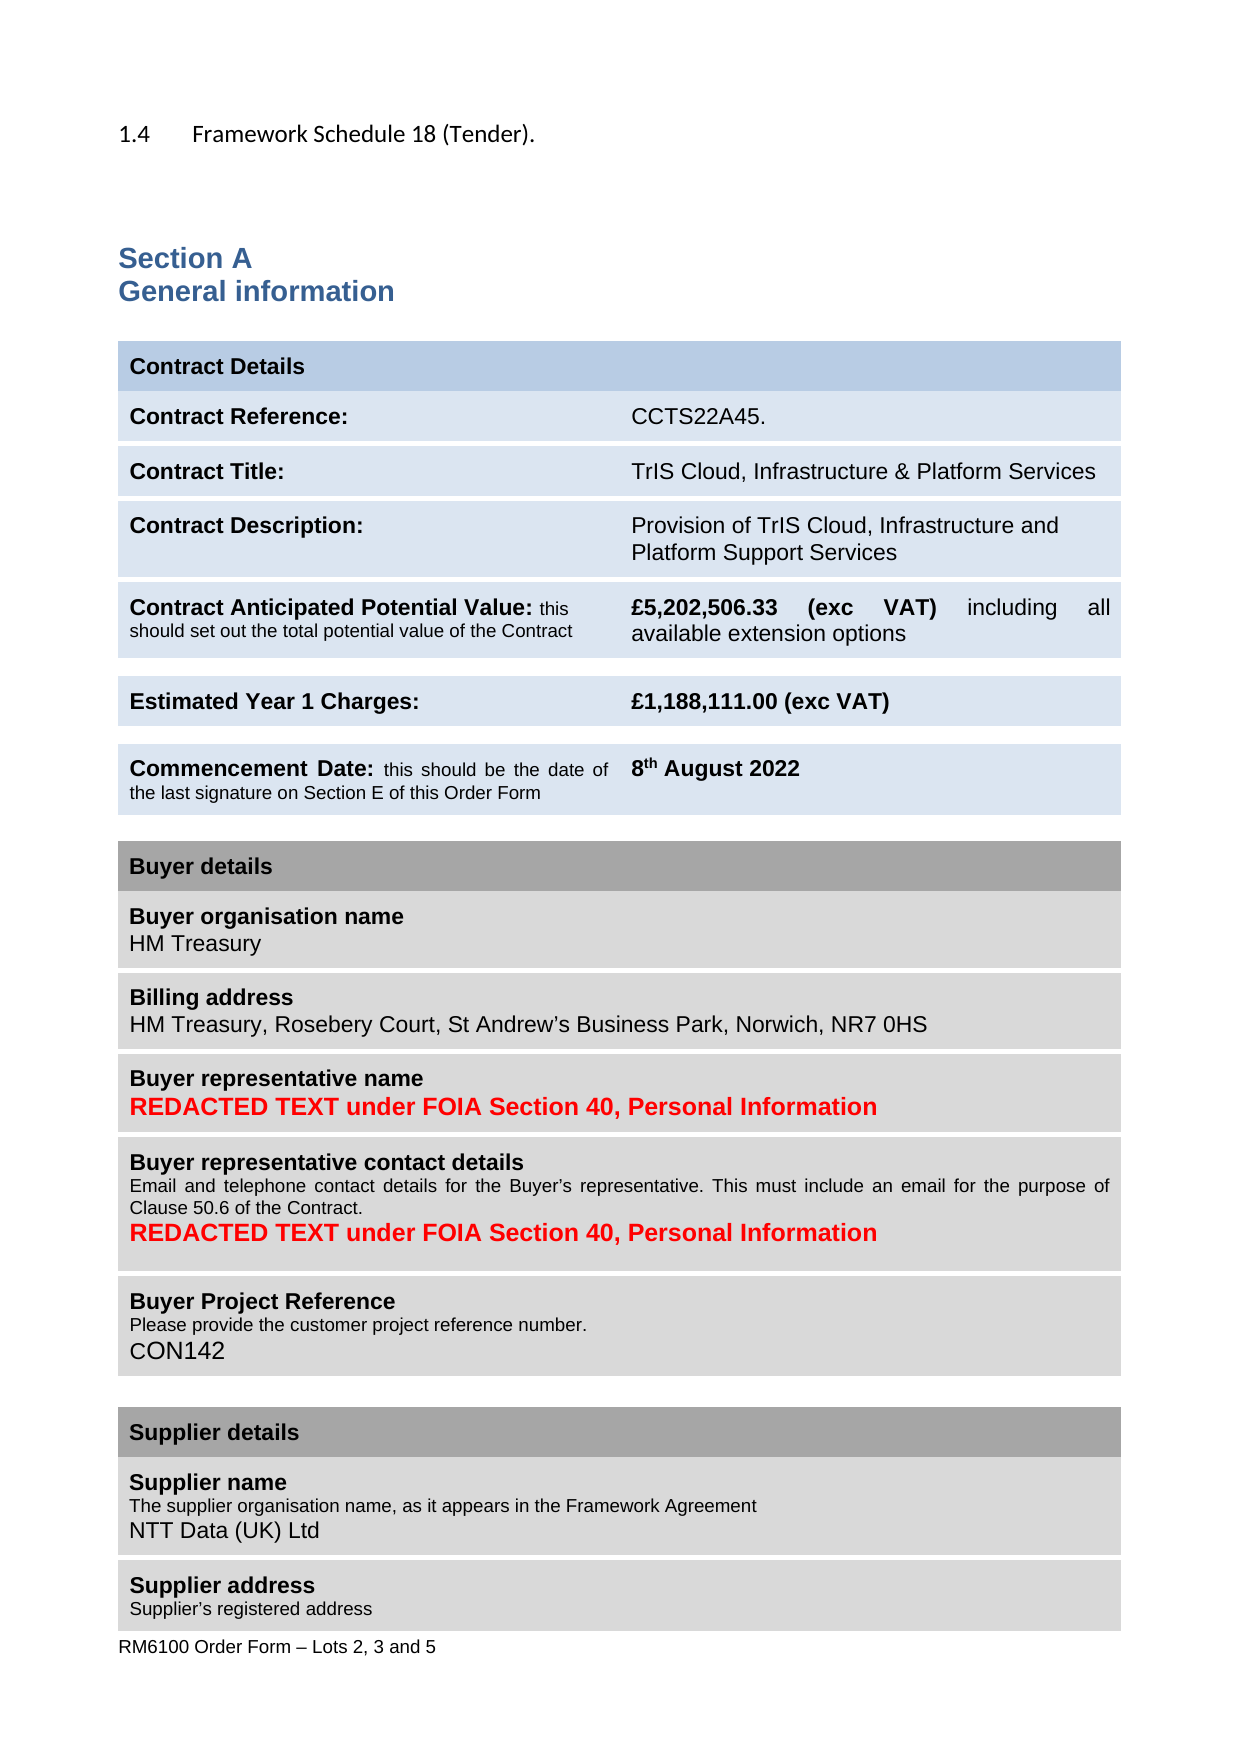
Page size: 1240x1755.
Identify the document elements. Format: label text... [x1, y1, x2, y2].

subtitle Framework Schedule 18 (Tender). [118, 118, 1121, 149]
table_cell Contract Reference: [118, 391, 620, 441]
table_cell Supplier name The supplier organisation name, as it appears in the Framework Agreement NTT Data (UK) Ltd [118, 1457, 1121, 1555]
text Section A [118, 241, 1121, 274]
table_header Contract Description: [118, 501, 620, 577]
table_header Buyer Project Reference Please provide the customer project reference number. CON142 [118, 1276, 1121, 1376]
table_header Buyer representative contact details Email and telephone contact details for the Buyer’s representative. This must include an email for the purpose of Clause 50.6 of the Contract. REDACTED TEXT under FOIA Section 40, Personal Information [118, 1137, 1121, 1271]
table_header TrIS Cloud, Infrastructure & Platform Services [620, 446, 1121, 496]
table_header Contract Anticipated Potential Value: this should set out the total potential value of the Contract [118, 582, 620, 658]
table_header Estimated Year 1 Charges: [118, 676, 620, 726]
table_header Commencement Date: this should be the date of the last signature on Section E of this Order Form [118, 744, 620, 815]
table_header Supplier details [118, 1407, 1121, 1457]
table_header Contract Title: [118, 446, 620, 496]
table_header 8th August 2022 [620, 744, 1121, 815]
table_cell Buyer organisation name HM Treasury [118, 891, 1121, 968]
table_header £5,202,506.33 (exc VAT) including all available extension options [620, 582, 1121, 658]
table_header Buyer representative name REDACTED TEXT under FOIA Section 40, Personal Information [118, 1054, 1121, 1132]
table_header Contract Details [118, 341, 1121, 391]
table_header Buyer details [118, 841, 1121, 891]
text General information [118, 274, 1121, 308]
table_cell CCTS22A45. [620, 391, 1121, 441]
table_header Supplier address Supplier’s registered address [118, 1560, 1121, 1631]
table_header Billing address HM Treasury, Rosebery Court, St Andrew’s Business Park, Norwich, NR7 0HS [118, 973, 1121, 1049]
table_header Provision of TrIS Cloud, Infrastructure and Platform Support Services [620, 501, 1121, 577]
table_header £1,188,111.00 (exc VAT) [620, 676, 1121, 726]
